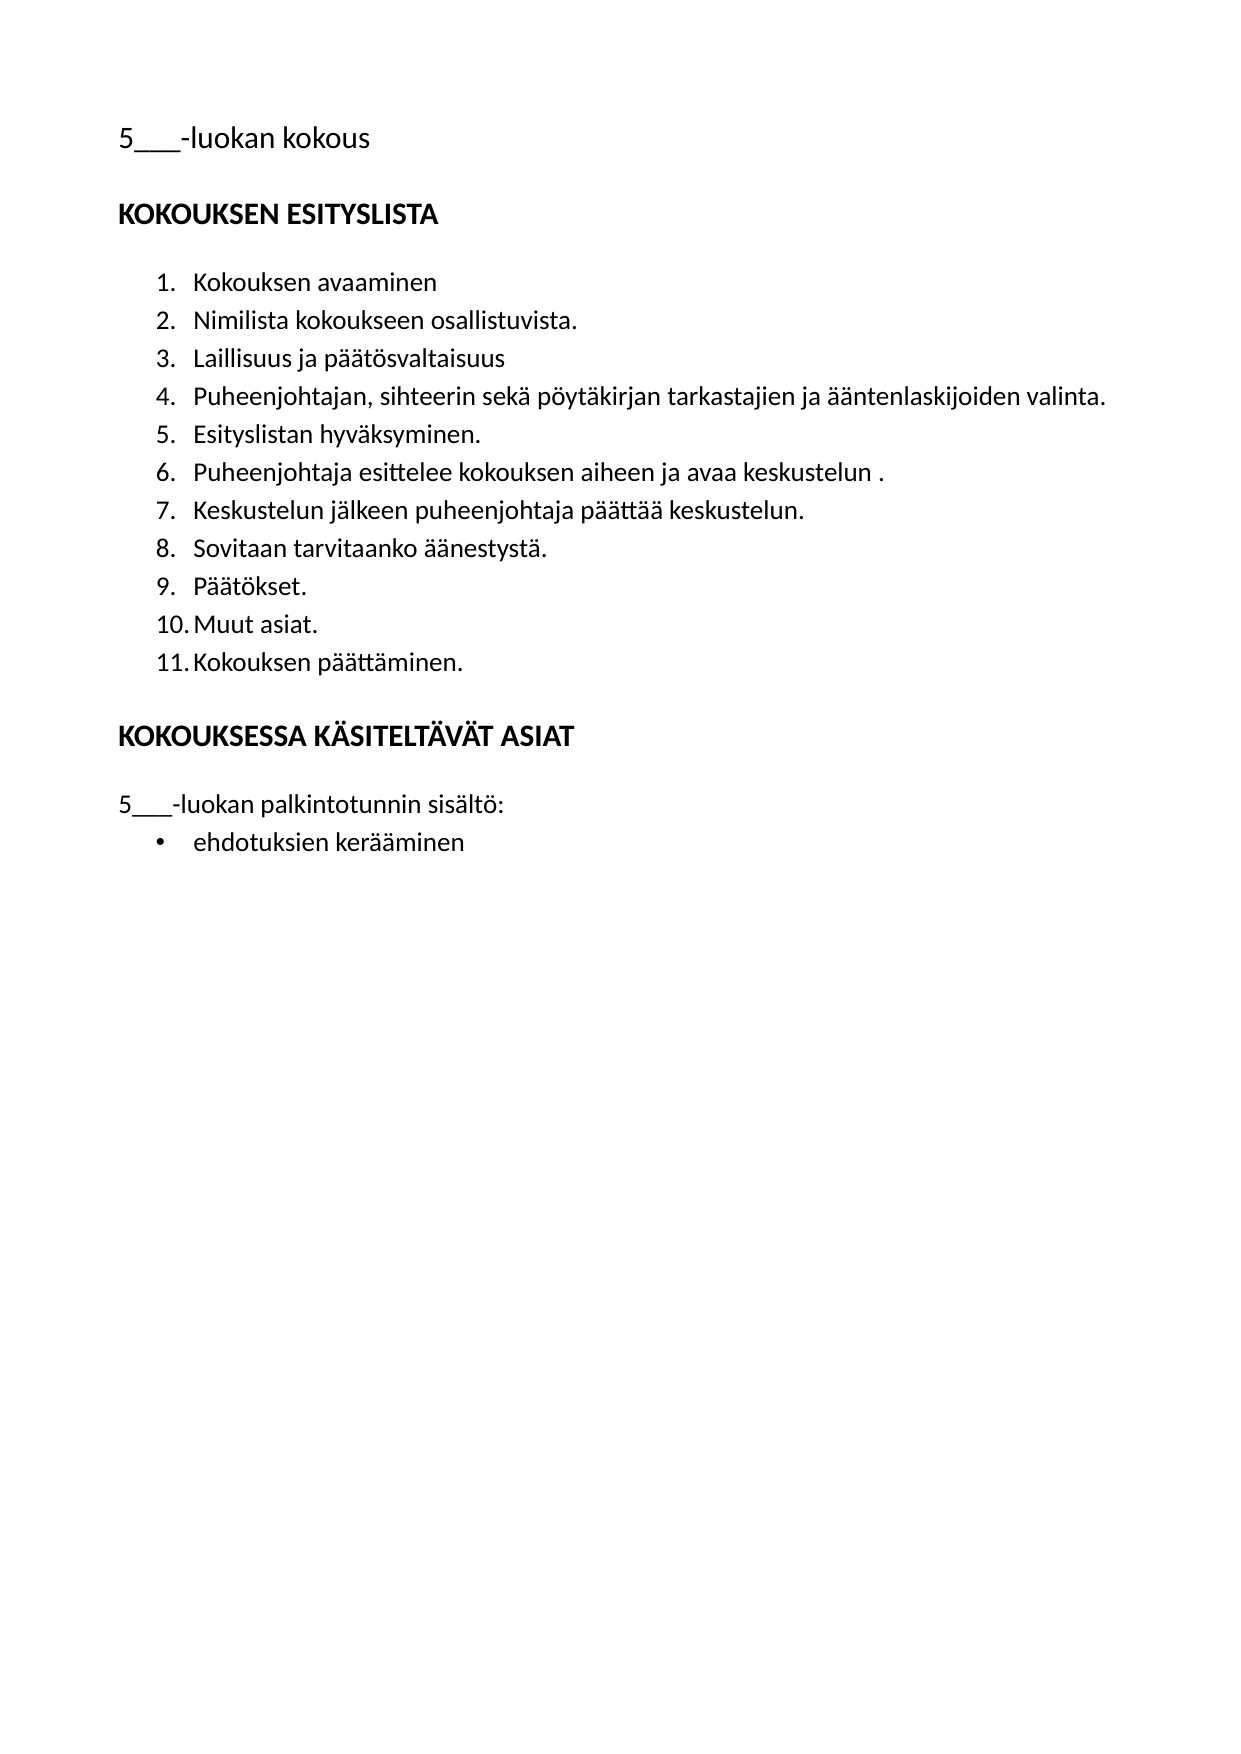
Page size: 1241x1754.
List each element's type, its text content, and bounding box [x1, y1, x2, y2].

text KOKOUKSESSA KÄSITELTÄVÄT ASIAT [118, 716, 1122, 754]
list Keskustelun jälkeen puheenjohtaja päättää keskustelun. [156, 493, 1122, 526]
list ehdotuksien kerääminen [156, 825, 1122, 858]
list Nimilista kokoukseen osallistuvista. [156, 303, 1122, 336]
text 5___-luokan palkintotunnin sisältö: [118, 787, 1122, 820]
list Kokouksen päättäminen. [156, 645, 1122, 678]
text KOKOUKSEN ESITYSLISTA [118, 194, 1122, 232]
text 5___-luokan kokous [118, 118, 1122, 156]
list Kokouksen avaaminen [156, 266, 1122, 298]
list Sovitaan tarvitaanko äänestystä. [156, 531, 1122, 564]
list Päätökset. [156, 569, 1122, 602]
list Puheenjohtajan, sihteerin sekä pöytäkirjan tarkastajien ja ääntenlaskijoiden valinta. [156, 379, 1122, 412]
list Puheenjohtaja esittelee kokouksen aiheen ja avaa keskustelun . [156, 455, 1122, 488]
list Laillisuus ja päätösvaltaisuus [156, 341, 1122, 374]
list Esityslistan hyväksyminen. [156, 417, 1122, 450]
list Muut asiat. [156, 607, 1122, 640]
